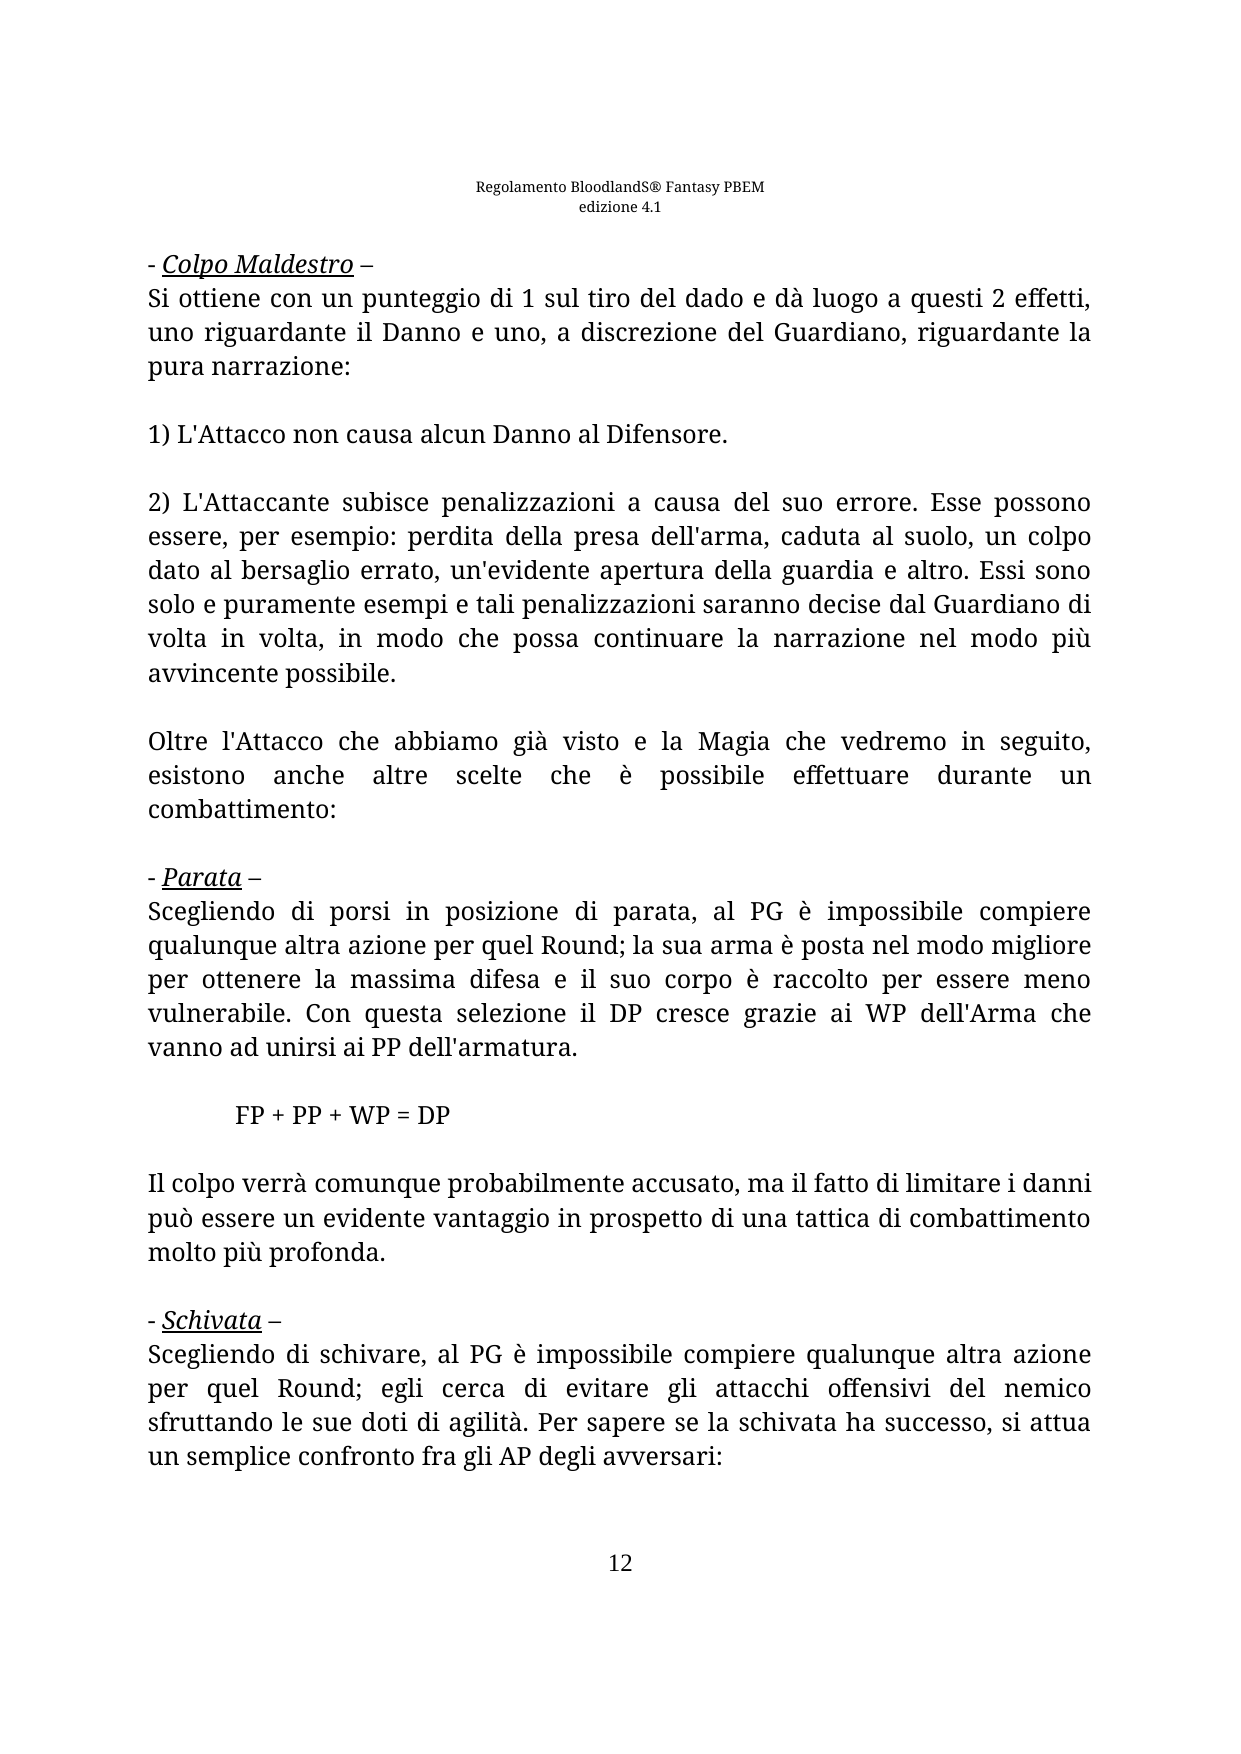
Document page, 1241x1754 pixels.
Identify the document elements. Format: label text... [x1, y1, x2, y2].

text 1) L'Attacco non causa alcun Danno al Difensore. [148, 417, 1093, 451]
text FP + PP + WP = DP [235, 1098, 1093, 1132]
text - Schivata – [148, 1302, 1093, 1336]
text - Parata – [148, 859, 1093, 894]
text Scegliendo di porsi in posizione di parata, al PG è impossibile compiere qualunque altra azione per quel Round; la sua arma è posta nel modo migliore per ottenere la massima difesa e il suo corpo è raccolto per essere meno vulnerabile. Con questa selezione il DP cresce grazie ai WP dell'Arma che vanno ad unirsi ai PP dell'armatura. [148, 894, 1093, 1064]
text Il colpo verrà comunque probabilmente accusato, ma il fatto di limitare i danni può essere un evidente vantaggio in prospetto di una tattica di combattimento molto più profonda. [148, 1166, 1093, 1268]
text 2) L'Attaccante subisce penalizzazioni a causa del suo errore. Esse possono essere, per esempio: perdita della presa dell'arma, caduta al suolo, un colpo dato al bersaglio errato, un'evidente apertura della guardia e altro. Essi sono solo e puramente esempi e tali penalizzazioni saranno decise dal Guardiano di volta in volta, in modo che possa continuare la narrazione nel modo più avvincente possibile. [148, 485, 1093, 689]
text Scegliendo di schivare, al PG è impossibile compiere qualunque altra azione per quel Round; egli cerca di evitare gli attacchi offensivi del nemico sfruttando le sue doti di agilità. Per sapere se la schivata ha successo, si attua un semplice confronto fra gli AP degli avversari: [148, 1336, 1093, 1473]
text Oltre l'Attacco che abbiamo già visto e la Magia che vedremo in seguito, esistono anche altre scelte che è possibile effettuare durante un combattimento: [148, 723, 1093, 826]
text Si ottiene con un punteggio di 1 sul tiro del dado e dà luogo a questi 2 effetti, uno riguardante il Danno e uno, a discrezione del Guardiano, riguardante la pura narrazione: [148, 281, 1093, 383]
text - Colpo Maldestro – [148, 246, 1093, 281]
